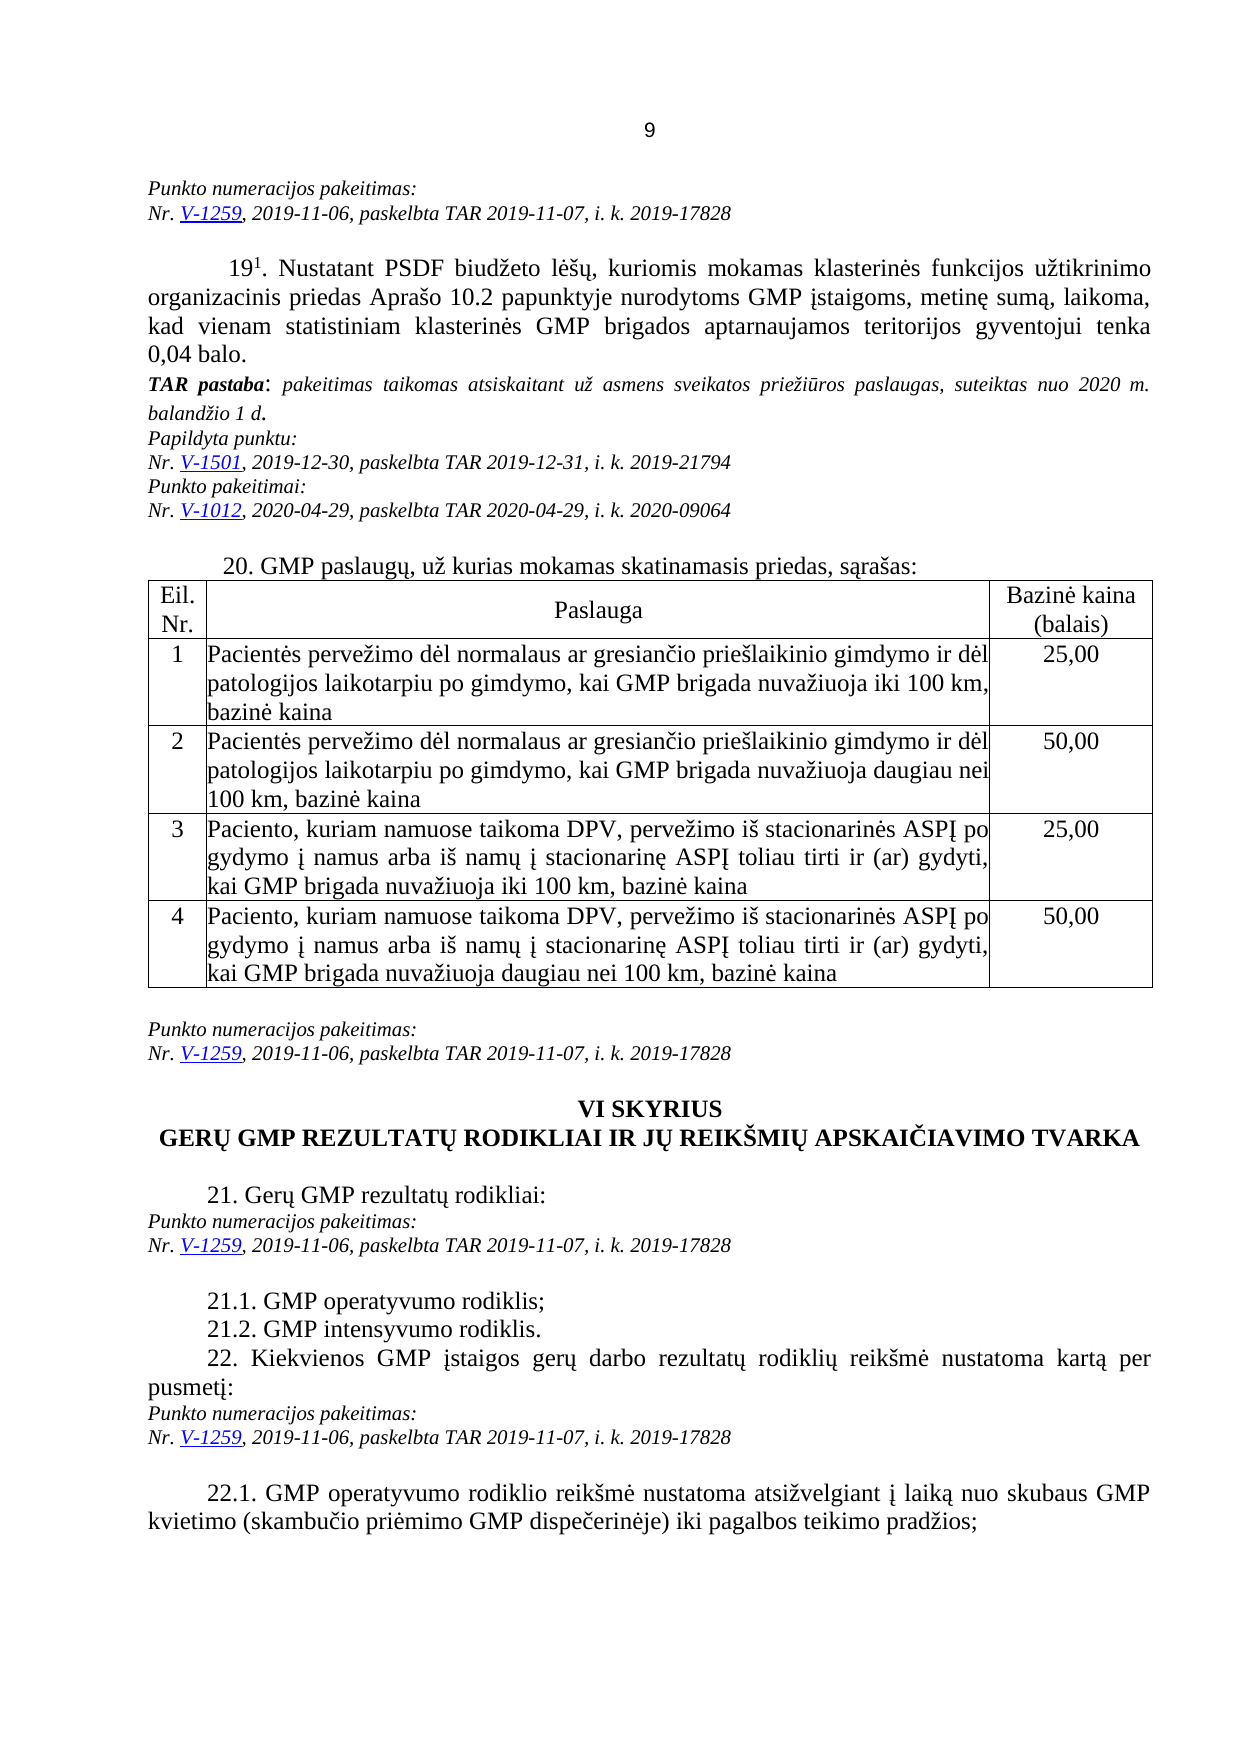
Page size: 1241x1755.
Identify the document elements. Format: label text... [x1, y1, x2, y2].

text Punkto numeracijos pakeitimas: [148, 1017, 1152, 1041]
text Nr. V-1259, 2019-11-06, paskelbta TAR 2019-11-07, i. k. 2019-17828 [148, 1041, 1152, 1065]
text 191. Nustatant PSDF biudžeto lėšų, kuriomis mokamas klasterinės funkcijos užtikrinimo organizacinis priedas Aprašo 10.2 papunktyje nurodytoms GMP įstaigoms, metinę sumą, laikoma, kad vienam statistiniam klasterinės GMP brigados aptarnaujamos teritorijos gyventojui tenka 0,04 balo. [148, 253, 1152, 368]
table_cell Pacientės pervežimo dėl normalaus ar gresiančio priešlaikinio gimdymo ir dėl patologijos laikotarpiu po gimdymo, kai GMP brigada nuvažiuoja daugiau nei 100 km, bazinė kaina [207, 726, 989, 813]
table_cell Paciento, kuriam namuose taikoma DPV, pervežimo iš stacionarinės ASPĮ po gydymo į namus arba iš namų į stacionarinę ASPĮ toliau tirti ir (ar) gydyti, kai GMP brigada nuvažiuoja daugiau nei 100 km, bazinė kaina [207, 901, 989, 987]
text Punkto numeracijos pakeitimas: [148, 176, 1152, 200]
table_cell 50,00 [990, 726, 1152, 813]
text GERŲ GMP REZULTATŲ RODIKLIAI IR JŲ REIKŠMIŲ APSKAIČIAVIMO TVARKA [148, 1123, 1152, 1151]
text Punkto pakeitimai: [148, 474, 1152, 498]
text Nr. V-1259, 2019-11-06, paskelbta TAR 2019-11-07, i. k. 2019-17828 [148, 200, 1152, 224]
table_cell 25,00 [990, 639, 1152, 725]
text 21. Gerų GMP rezultatų rodikliai: [148, 1180, 1152, 1209]
text 22. Kiekvienos GMP įstaigos gerų darbo rezultatų rodiklių reikšmė nustatoma kartą per pusmetį: [148, 1343, 1152, 1401]
text VI SKYRIUS [148, 1094, 1152, 1123]
table_cell Pacientės pervežimo dėl normalaus ar gresiančio priešlaikinio gimdymo ir dėl patologijos laikotarpiu po gimdymo, kai GMP brigada nuvažiuoja iki 100 km, bazinė kaina [207, 639, 989, 725]
table_cell 25,00 [990, 814, 1152, 900]
text Papildyta punktu: [148, 426, 1152, 450]
table_cell 2 [149, 726, 206, 813]
text 21.1. GMP operatyvumo rodiklis; [148, 1286, 1152, 1314]
text Nr. V-1501, 2019-12-30, paskelbta TAR 2019-12-31, i. k. 2019-21794 [148, 450, 1152, 474]
text Nr. V-1012, 2020-04-29, paskelbta TAR 2020-04-29, i. k. 2020-09064 [148, 498, 1152, 522]
table_cell Paciento, kuriam namuose taikoma DPV, pervežimo iš stacionarinės ASPĮ po gydymo į namus arba iš namų į stacionarinę ASPĮ toliau tirti ir (ar) gydyti, kai GMP brigada nuvažiuoja iki 100 km, bazinė kaina [207, 814, 989, 900]
table_header Paslauga [207, 581, 989, 638]
text 21.2. GMP intensyvumo rodiklis. [148, 1314, 1152, 1343]
table_header Bazinė kaina (balais) [990, 581, 1152, 638]
text 20. GMP paslaugų, už kurias mokamas skatinamasis priedas, sąrašas: [148, 551, 1152, 579]
text Punkto numeracijos pakeitimas: [148, 1209, 1152, 1233]
table_cell 3 [149, 814, 206, 900]
table_cell 1 [149, 639, 206, 725]
text Nr. V-1259, 2019-11-06, paskelbta TAR 2019-11-07, i. k. 2019-17828 [148, 1425, 1152, 1449]
text Punkto numeracijos pakeitimas: [148, 1401, 1152, 1425]
text 22.1. GMP operatyvumo rodiklio reikšmė nustatoma atsižvelgiant į laiką nuo skubaus GMP kvietimo (skambučio priėmimo GMP dispečerinėje) iki pagalbos teikimo pradžios; [148, 1478, 1152, 1535]
text Nr. V-1259, 2019-11-06, paskelbta TAR 2019-11-07, i. k. 2019-17828 [148, 1233, 1152, 1257]
table_header Eil. Nr. [149, 581, 206, 638]
table_cell 4 [149, 901, 206, 987]
table_cell 50,00 [990, 901, 1152, 987]
text TAR pastaba: pakeitimas taikomas atsiskaitant už asmens sveikatos priežiūros paslaugas, suteiktas nuo 2020 m. balandžio 1 d. [148, 368, 1152, 426]
